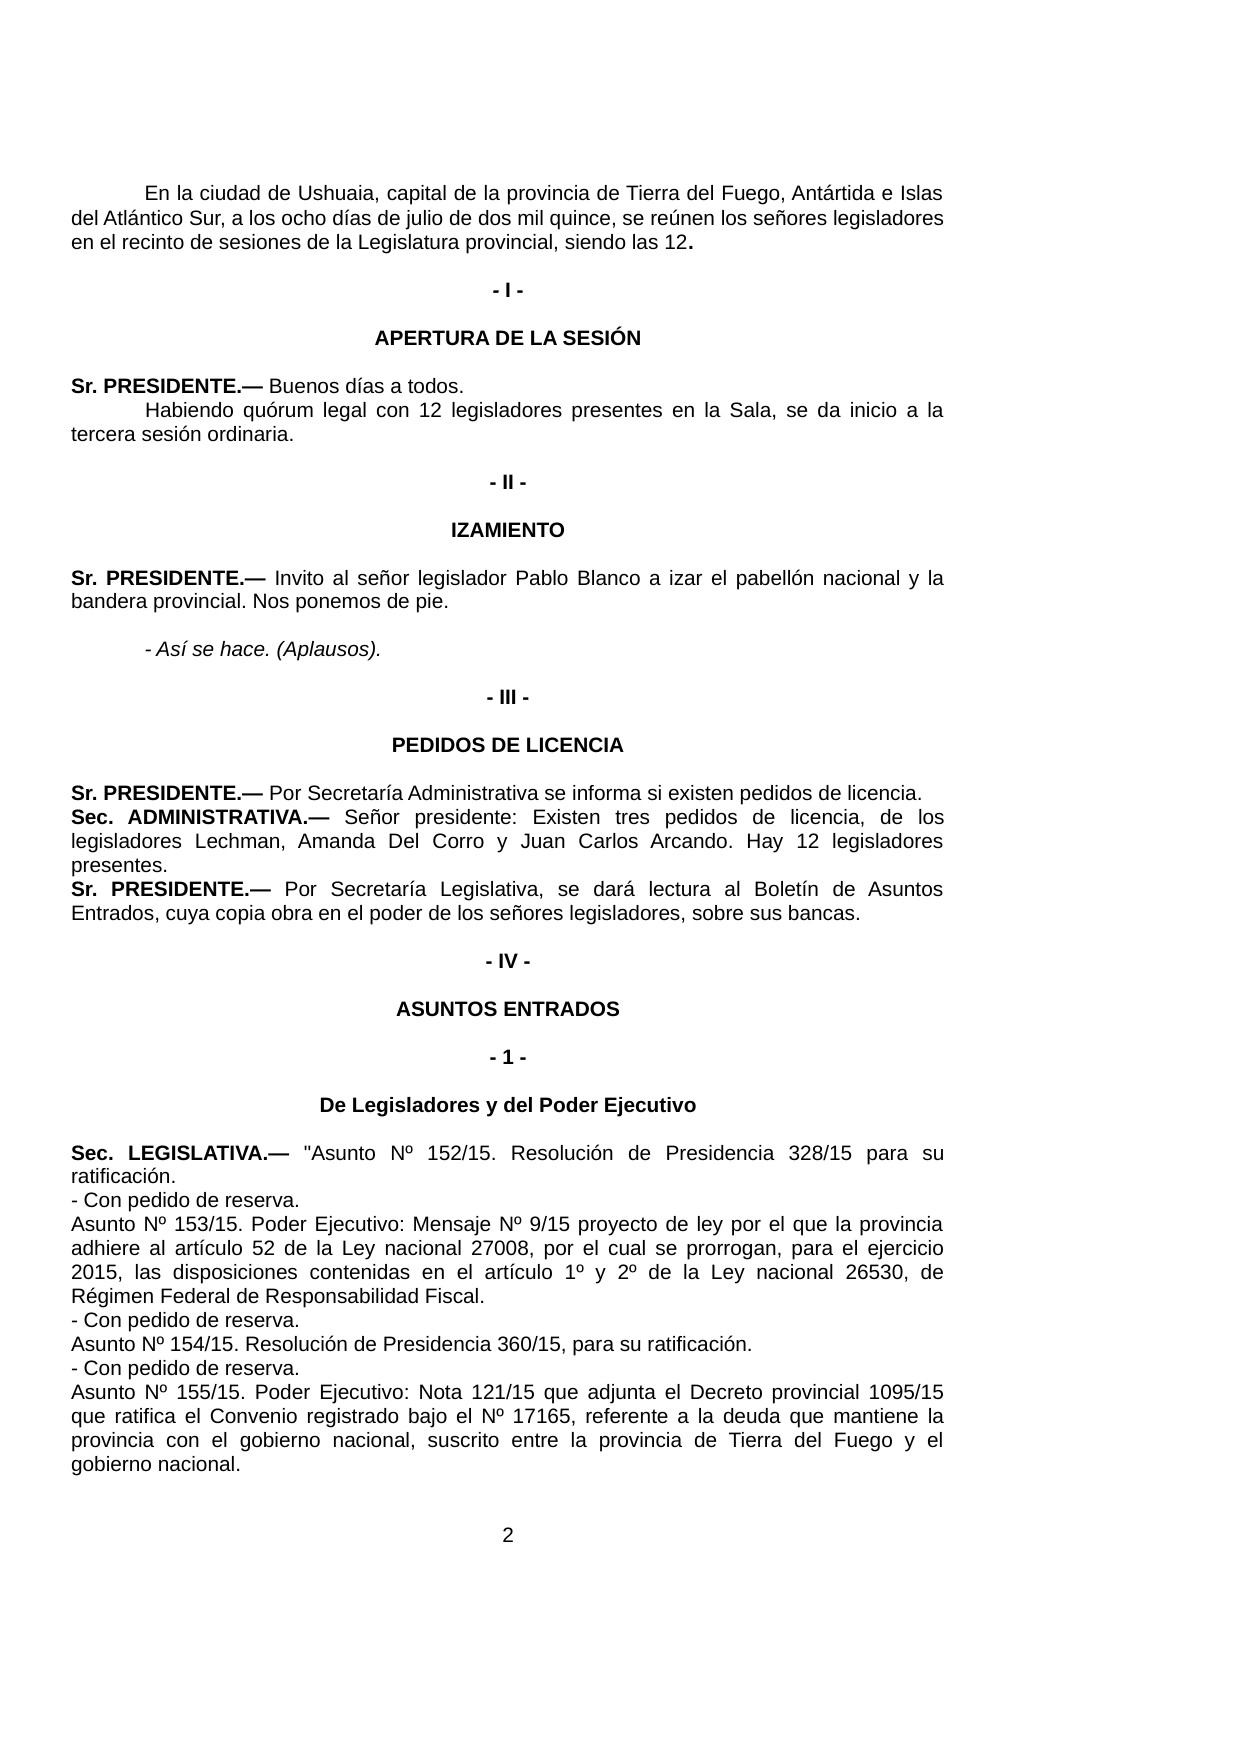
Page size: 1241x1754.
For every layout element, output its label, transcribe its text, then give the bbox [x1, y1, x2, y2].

text Asunto Nº 154/15. Resolución de Presidencia 360/15, para su ratificación. [71, 1332, 945, 1356]
text Sec. LEGISLATIVA.— "Asunto Nº 152/15. Resolución de Presidencia 328/15 para su ratificación. [71, 1140, 945, 1188]
text - II - [71, 469, 945, 493]
text Sr. PRESIDENTE.― Buenos días a todos. [71, 374, 945, 398]
text En la ciudad de Ushuaia, capital de la provincia de Tierra del Fuego, Antártida e Islas del Atlántico Sur, a los ocho días de julio de dos mil quince, se reúnen los señores legisladores en el recinto de sesiones de la Legislatura provincial, siendo las 12. [71, 177, 945, 254]
text - III - [71, 685, 945, 709]
text Sr. PRESIDENTE.— Por Secretaría Legislativa, se dará lectura al Boletín de Asuntos Entrados, cuya copia obra en el poder de los señores legisladores, sobre sus bancas. [71, 877, 945, 925]
text - I - [71, 278, 945, 302]
text Asunto Nº 155/15. Poder Ejecutivo: Nota 121/15 que adjunta el Decreto provincial 1095/15 que ratifica el Convenio registrado bajo el Nº 17165, referente a la deuda que mantiene la provincia con el gobierno nacional, suscrito entre la provincia de Tierra del Fuego y el gobierno nacional. [71, 1380, 945, 1476]
text - Con pedido de reserva. [71, 1188, 945, 1212]
text - Con pedido de reserva. [71, 1356, 945, 1380]
text De Legisladores y del Poder Ejecutivo [71, 1092, 945, 1116]
text APERTURA DE LA SESIÓN [71, 326, 945, 350]
text Sr. PRESIDENTE.― Invito al señor legislador Pablo Blanco a izar el pabellón nacional y la bandera provincial. Nos ponemos de pie. [71, 565, 945, 613]
text - 1 - [71, 1044, 945, 1068]
text - Con pedido de reserva. [71, 1308, 945, 1332]
text - Así se hace. (Aplausos). [71, 637, 945, 661]
text ASUNTOS ENTRADOS [71, 997, 945, 1021]
text Sec. ADMINISTRATIVA.— Señor presidente: Existen tres pedidos de licencia, de los legisladores Lechman, Amanda Del Corro y Juan Carlos Arcando. Hay 12 legisladores presentes. [71, 805, 945, 877]
text - IV - [71, 949, 945, 973]
text PEDIDOS DE LICENCIA [71, 733, 945, 757]
text Sr. PRESIDENTE.— Por Secretaría Administrativa se informa si existen pedidos de licencia. [71, 781, 945, 805]
text IZAMIENTO [71, 517, 945, 541]
text Habiendo quórum legal con 12 legisladores presentes en la Sala, se da inicio a la tercera sesión ordinaria. [71, 398, 945, 446]
text Asunto Nº 153/15. Poder Ejecutivo: Mensaje Nº 9/15 proyecto de ley por el que la provincia adhiere al artículo 52 de la Ley nacional 27008, por el cual se prorrogan, para el ejercicio 2015, las disposiciones contenidas en el artículo 1º y 2º de la Ley nacional 26530, de Régimen Federal de Responsabilidad Fiscal. [71, 1212, 945, 1308]
